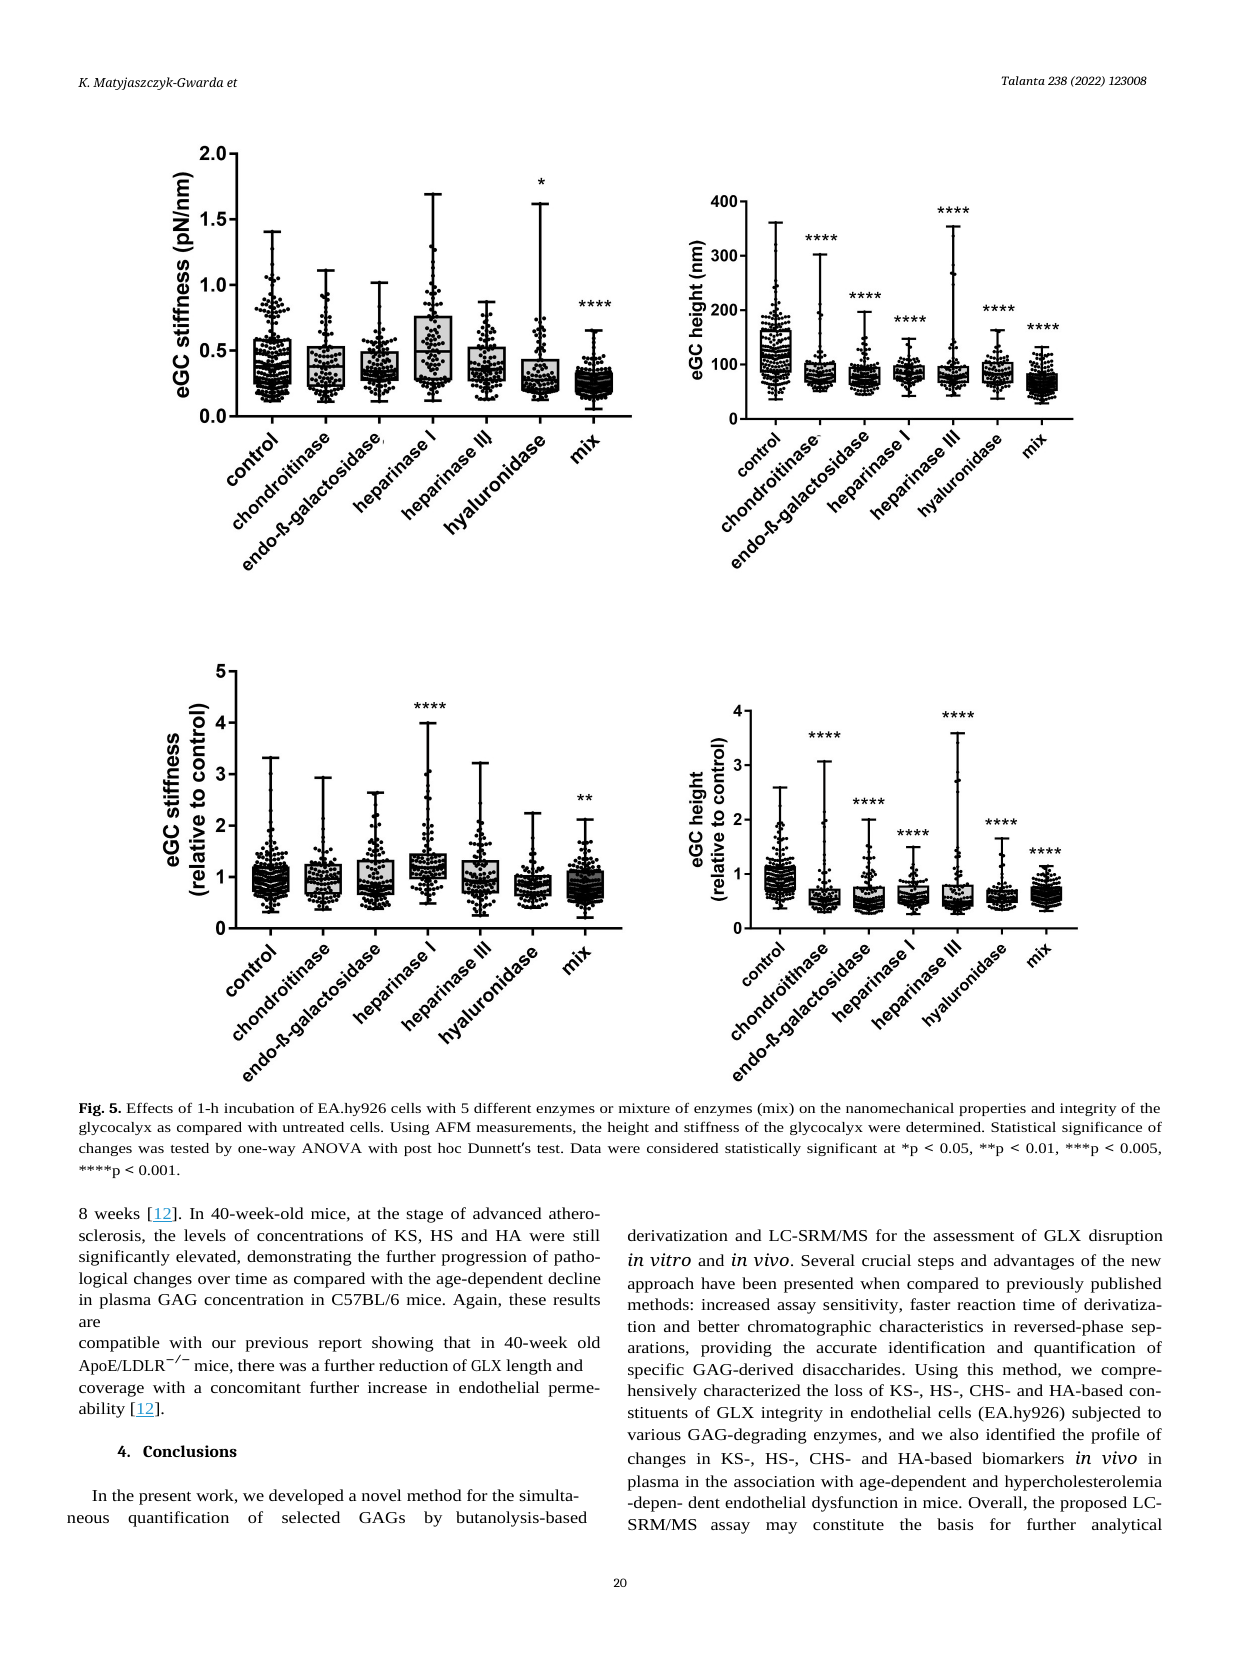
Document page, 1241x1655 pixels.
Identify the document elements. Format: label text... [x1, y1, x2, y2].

text derivatization and LC-SRM/MS for the assessment of GLX disruption in vitro and in vivo. Several crucial steps and advantages of the new approach have been presented when compared to previously published methods: increased assay sensitivity, faster reaction time of derivatiza- tion and better chromatographic characteristics in reversed-phase sep- arations, providing the accurate identification and quantification of specific GAG-derived disaccharides. Using this method, we compre- hensively characterized the loss of KS-, HS-, CHS- and HA-based con- stituents of GLX integrity in endothelial cells (EA.hy926) subjected to various GAG-degrading enzymes, and we also identified the profile of changes in KS-, HS-, CHS- and HA-based biomarkers in vivo in plasma in the association with age-dependent and hypercholesterolemia -depen- dent endothelial dysfunction in mice. Overall, the proposed LC-SRM/MS assay may constitute the basis for further analytical [627, 1226, 1163, 1534]
text Fig. 5. Effects of 1-h incubation of EA.hy926 cells with 5 different enzymes or mixture of enzymes (mix) on the nanomechanical properties and integrity of the glycocalyx as compared with untreated cells. Using AFM measurements, the height and stiffness of the glycocalyx were determined. Statistical significance of changes was tested by one-way ANOVA with post hoc Dunnett’s test. Data were considered statistically significant at *p < 0.05, **p < 0.01, ***p < 0.005, ****p < 0.001. [78, 1100, 1162, 1180]
text 8 weeks [12]. In 40-week-old mice, at the stage of advanced athero- sclerosis, the levels of concentrations of KS, HS and HA were still significantly elevated, demonstrating the further progression of patho- logical changes over time as compared with the age-dependent decline in plasma GAG concentration in C57BL/6 mice. Again, these results are [78, 1204, 601, 1331]
text In the present work, we developed a novel method for the simulta- neous quantification of selected GAGs by butanolysis-based [67, 1486, 601, 1527]
text compatible with our previous report showing that in 40-week old ApoE/LDLR-/- mice, there was a further reduction of GLX length and [78, 1334, 601, 1375]
text coverage with a concomitant further increase in endothelial perme- ability [12]. [78, 1378, 601, 1418]
subtitle Conclusions [117, 1442, 601, 1462]
